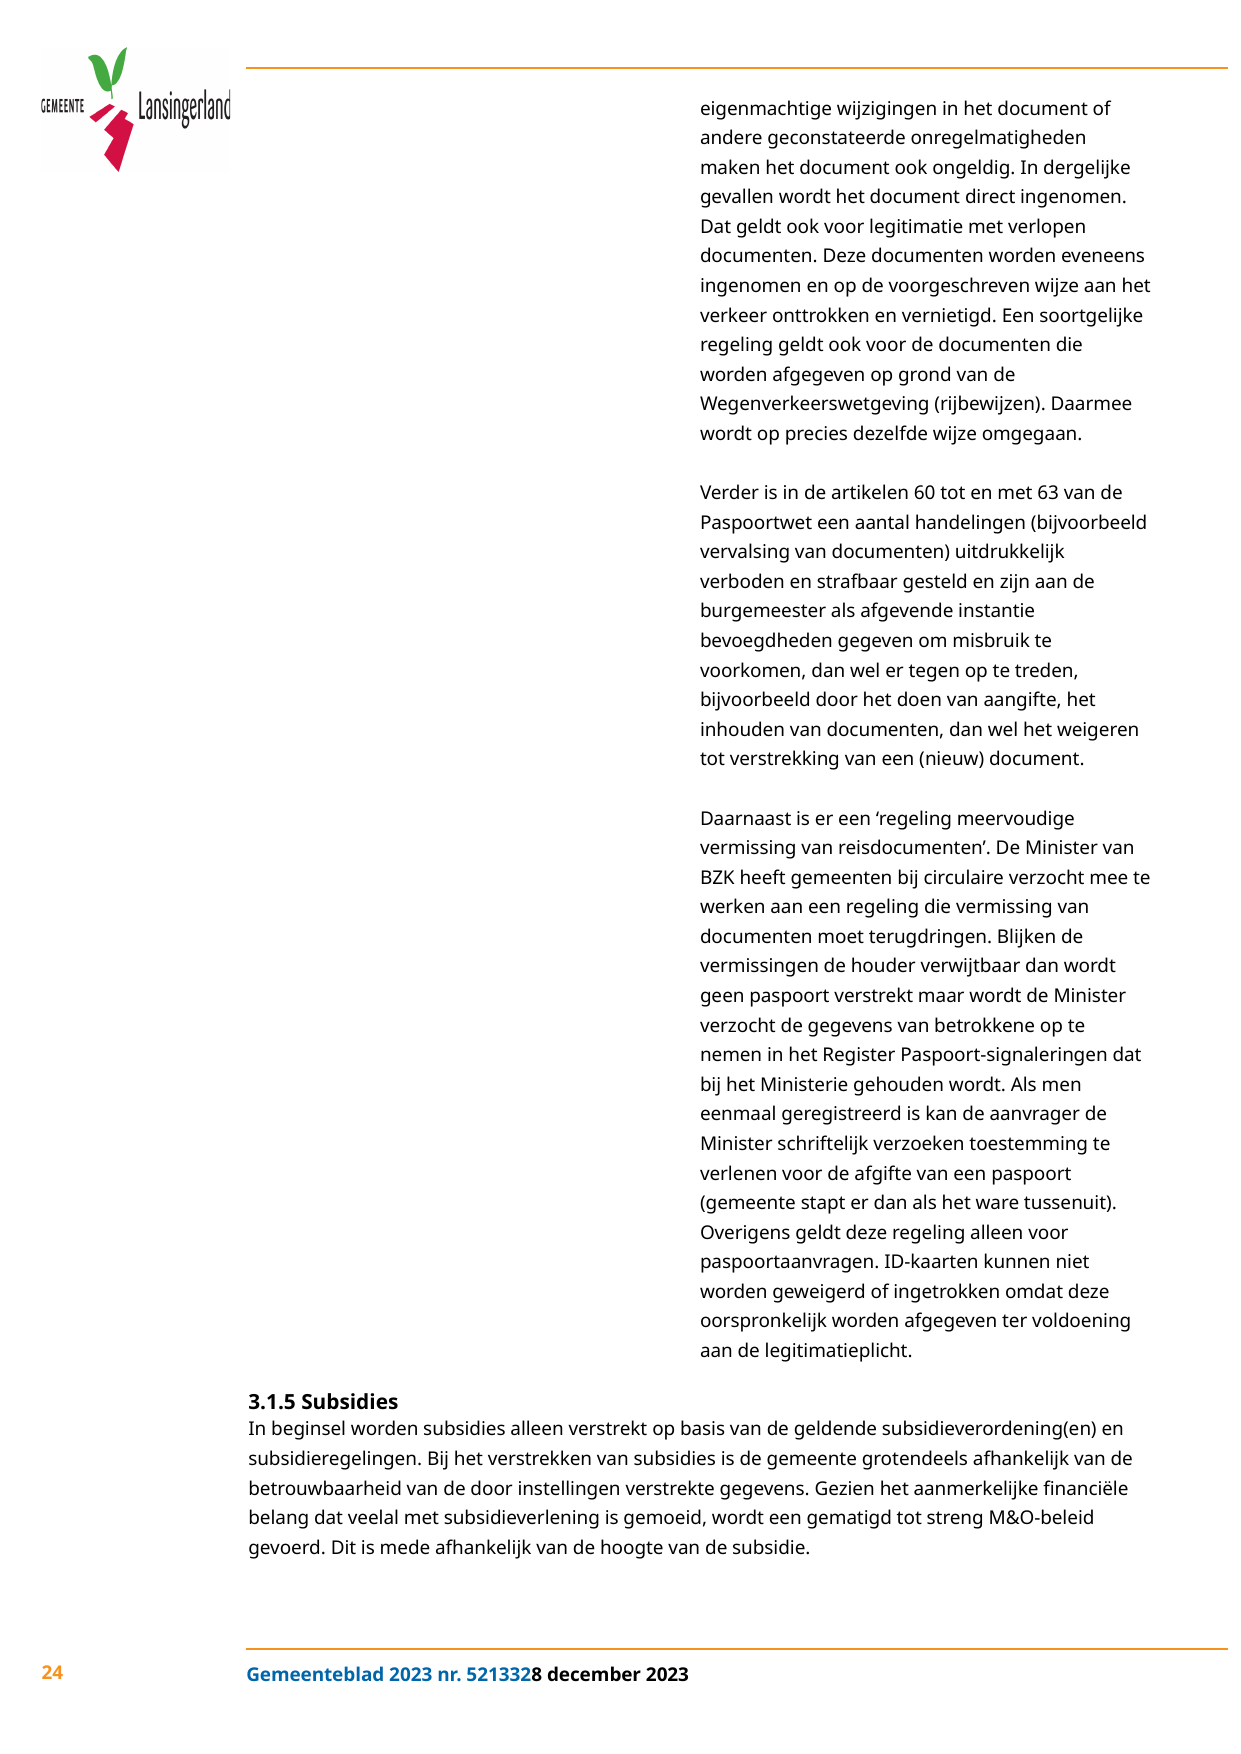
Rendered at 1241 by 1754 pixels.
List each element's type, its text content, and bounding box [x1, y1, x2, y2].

text In beginsel worden subsidies alleen verstrekt op basis van de geldende subsidieverordening(en) en subsidieregelingen. Bij het verstrekken van subsidies is de gemeente grotendeels afhankelijk van de betrouwbaarheid van de door instellingen verstrekte gegevens. Gezien het aanmerkelijke financiële belang dat veelal met subsidieverlening is gemoeid, wordt een gematigd tot streng M&O-beleid gevoerd. Dit is mede afhankelijk van de hoogte van de subsidie. [248, 1416, 1152, 1559]
table_cell Blijkt een reisdocument vals, dan wordt daarvan aangifte gedaan bij de politie en moet een origineel proces-verbaal worden ingeleverd. Op grond van artikel 98 van de PUN dient van geconstateerde onregelmatigheden in het document ook aangifte te worden gedaan bij de politie. Vervolgens wordt het document opgestuurd naar het Expertisecentrum Identiteitsfraude en Documenten die nader onderzoek verricht. Het aanbrengen van eigenmachtige wijzigingen in het document of andere geconstateerde onregelmatigheden maken het document ook ongeldig. In dergelijke gevallen wordt het document direct ingenomen. Dat geldt ook voor legitimatie met verlopen documenten. Deze documenten worden eveneens ingenomen en op de voorgeschreven wijze aan het verkeer onttrokken en vernietigd. Een soortgelijke regeling geldt ook voor de documenten die worden afgegeven op grond van de Wegenverkeerswetgeving (rijbewijzen). Daarmee wordt op precies dezelfde wijze omgegaan. Verder is in de artikelen 60 tot en met 63 van de Paspoortwet een aantal handelingen (bijvoorbeeld vervalsing van documenten) uitdrukkelijk verboden en strafbaar gesteld en zijn aan de burgemeester als afgevende instantie bevoegdheden gegeven om misbruik te voorkomen, dan wel er tegen op te treden, bijvoorbeeld door het doen van aangifte, het inhouden van documenten, dan wel het weigeren tot verstrekking van een (nieuw) document. Daarnaast is er een ‘regeling meervoudige vermissing van reisdocumenten’. De Minister van BZK heeft gemeenten bij circulaire verzocht mee te werken aan een regeling die vermissing van documenten moet terugdringen. Blijken de vermissingen de houder verwijtbaar dan wordt geen paspoort verstrekt maar wordt de Minister verzocht de gegevens van betrokkene op te nemen in het Register Paspoort-signaleringen dat bij het Ministerie gehouden wordt. Als men eenmaal geregistreerd is kan de aanvrager de Minister schriftelijk verzoeken toestemming te verlenen voor de afgifte van een paspoort (gemeente stapt er dan als het ware tussenuit). Overigens geldt deze regeling alleen voor paspoortaanvragen. ID-kaarten kunnen niet worden geweigerd of ingetrokken omdat deze oorspronkelijk worden afgegeven ter voldoening aan de legitimatieplicht. [700, 95, 1152, 1363]
text 3.1.5 Subsidies [248, 1387, 1152, 1416]
table_cell [248, 95, 700, 1363]
picture [41, 47, 231, 172]
